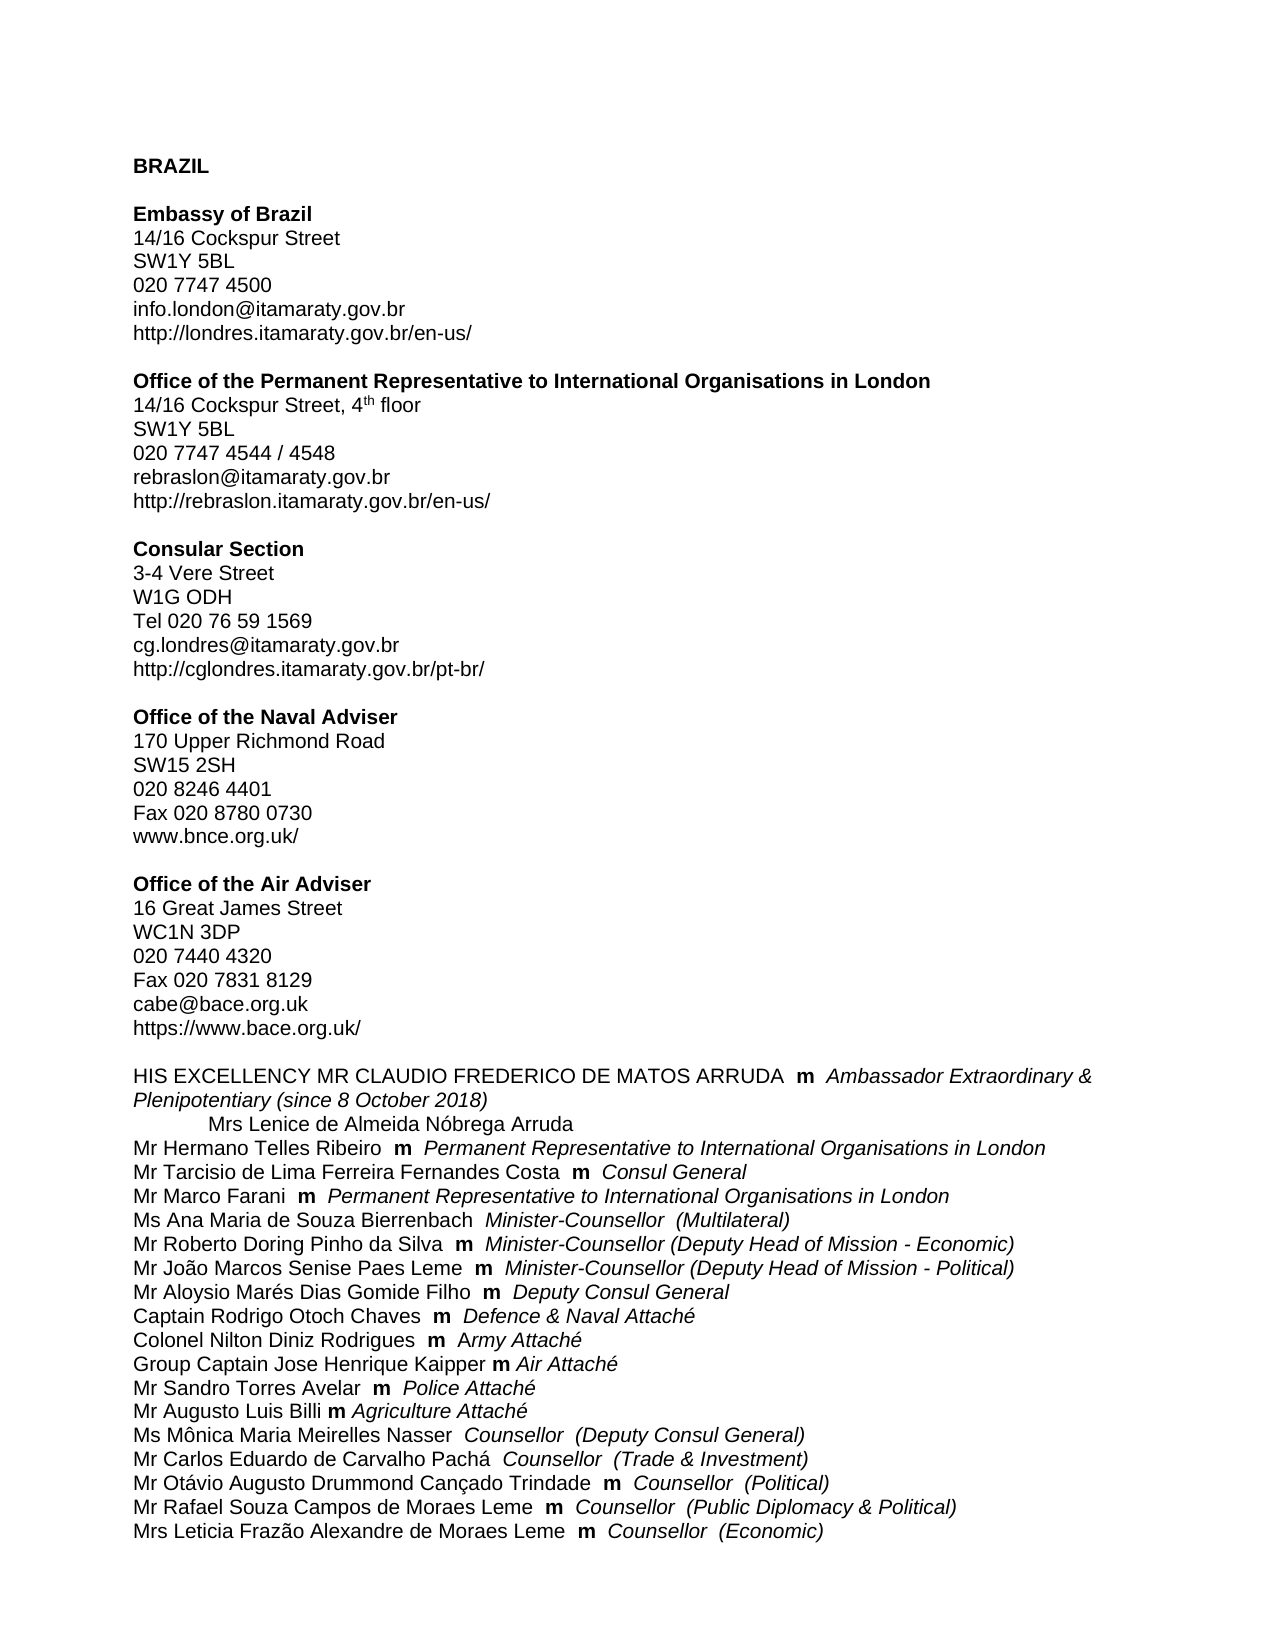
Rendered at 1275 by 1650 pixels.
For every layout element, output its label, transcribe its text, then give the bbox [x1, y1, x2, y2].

text 020 7440 4320 [133, 944, 1181, 968]
text Colonel Nilton Diniz Rodrigues m Army Attaché [133, 1327, 1181, 1351]
text Mr Sandro Torres Avelar m Police Attaché [133, 1375, 1181, 1399]
text Mr Rafael Souza Campos de Moraes Leme m Counsellor (Public Diplomacy & Political) [133, 1495, 1181, 1519]
text 3-4 Vere Street [133, 561, 1181, 585]
text Mr Tarcisio de Lima Ferreira Fernandes Costa m Consul General [133, 1160, 1181, 1184]
text 16 Great James Street [133, 896, 1181, 920]
text Captain Rodrigo Otoch Chaves m Defence & Naval Attaché [133, 1303, 1181, 1327]
text Mr João Marcos Senise Paes Leme m Minister-Counsellor (Deputy Head of Mission - Political) [133, 1256, 1181, 1279]
text Mr Augusto Luis Billi m Agriculture Attaché [133, 1399, 1181, 1423]
text Fax 020 7831 8129 [133, 968, 1181, 992]
text Tel 020 76 59 1569 [133, 609, 1181, 633]
text W1G ODH [133, 585, 1181, 609]
text Embassy of Brazil [133, 201, 1181, 225]
text Mr Roberto Doring Pinho da Silva m Minister-Counsellor (Deputy Head of Mission - Economic) [133, 1232, 1181, 1256]
text 14/16 Cockspur Street [133, 225, 1181, 249]
text 020 7747 4500 [133, 273, 1181, 297]
text Ms Ana Maria de Souza Bierrenbach Minister-Counsellor (Multilateral) [133, 1208, 1181, 1232]
text cabe@bace.org.uk [133, 992, 1181, 1016]
text Mr Hermano Telles Ribeiro m Permanent Representative to International Organisations in London [133, 1136, 1181, 1160]
text Mr Aloysio Marés Dias Gomide Filho m Deputy Consul General [133, 1279, 1181, 1303]
text Office of the Air Adviser [133, 872, 1181, 896]
text Mr Otávio Augusto Drummond Cançado Trindade m Counsellor (Political) [133, 1471, 1181, 1495]
text rebraslon@itamaraty.gov.br [133, 465, 1181, 489]
text Office of the Naval Adviser [133, 704, 1181, 728]
text http://rebraslon.itamaraty.gov.br/en-us/ [133, 489, 1181, 513]
text SW1Y 5BL [133, 249, 1181, 273]
text WC1N 3DP [133, 920, 1181, 944]
text SW1Y 5BL [133, 417, 1181, 441]
text www.bnce.org.uk/ [133, 824, 1181, 848]
text http://londres.itamaraty.gov.br/en-us/ [133, 321, 1181, 345]
text BRAZIL [133, 153, 1181, 177]
text Mr Carlos Eduardo de Carvalho Pachá Counsellor (Trade & Investment) [133, 1447, 1181, 1471]
text 170 Upper Richmond Road [133, 728, 1181, 752]
text Office of the Permanent Representative to International Organisations in London [133, 369, 1181, 393]
text http://cglondres.itamaraty.gov.br/pt-br/ [133, 657, 1181, 681]
text Mrs Lenice de Almeida Nóbrega Arruda [133, 1112, 1181, 1136]
text Mrs Leticia Frazão Alexandre de Moraes Leme m Counsellor (Economic) [133, 1519, 1181, 1543]
text Ms Mônica Maria Meirelles Nasser Counsellor (Deputy Consul General) [133, 1423, 1181, 1447]
text https://www.bace.org.uk/ [133, 1016, 1181, 1040]
text 020 8246 4401 [133, 776, 1181, 800]
text HIS EXCELLENCY MR CLAUDIO FREDERICO DE MATOS ARRUDA m Ambassador Extraordinary & Plenipotentiary (since 8 October 2018) [133, 1064, 1181, 1112]
text 020 7747 4544 / 4548 [133, 441, 1181, 465]
text Mr Marco Farani m Permanent Representative to International Organisations in London [133, 1184, 1181, 1208]
text Fax 020 8780 0730 [133, 800, 1181, 824]
text Group Captain Jose Henrique Kaipper m Air Attaché [133, 1351, 1181, 1375]
text cg.londres@itamaraty.gov.br [133, 633, 1181, 657]
text 14/16 Cockspur Street, 4th floor [133, 393, 1181, 417]
text info.london@itamaraty.gov.br [133, 297, 1181, 321]
text SW15 2SH [133, 752, 1181, 776]
text Consular Section [133, 537, 1181, 561]
